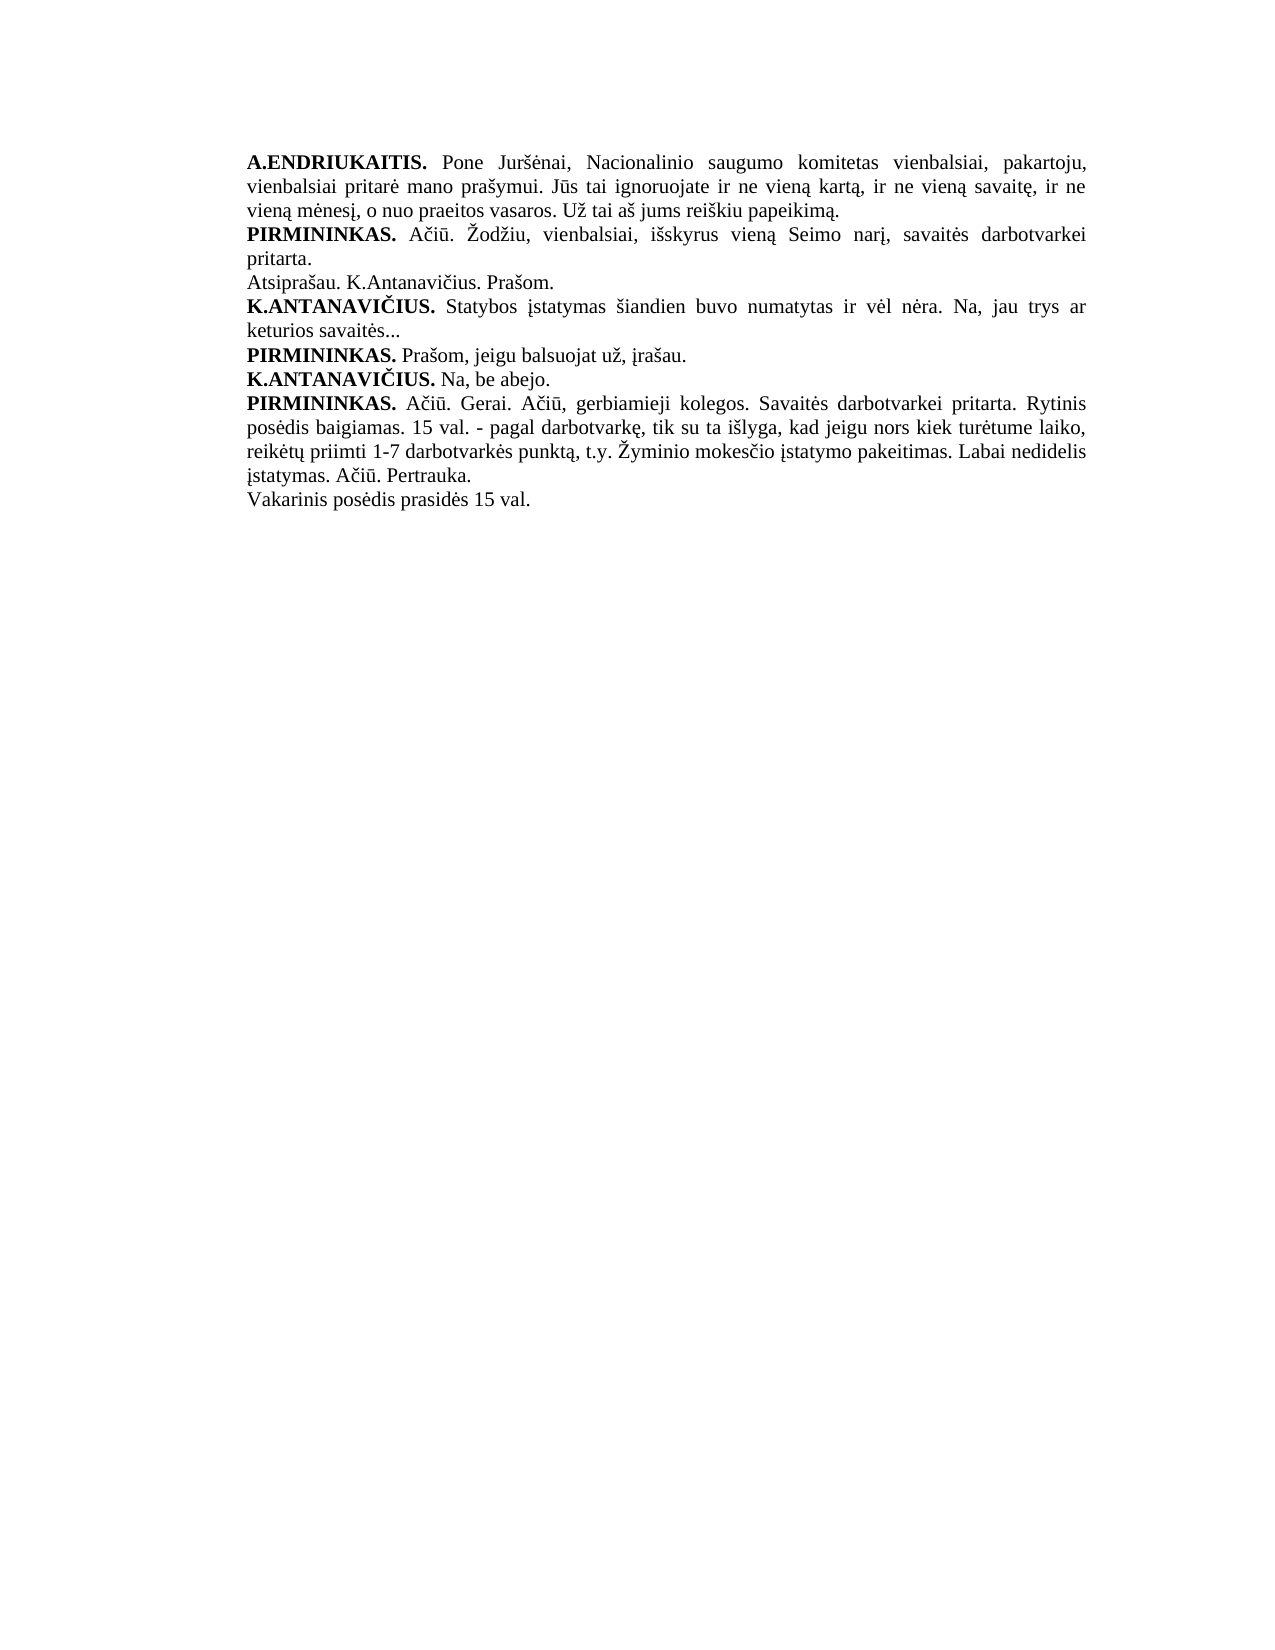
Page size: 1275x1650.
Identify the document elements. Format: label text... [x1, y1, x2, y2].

text PIRMININKAS. Prašom, jeigu balsuojat už, įrašau. [247, 342, 1087, 367]
text Vakarinis posėdis prasidės 15 val. [247, 487, 1087, 511]
text K.ANTANAVIČIUS. Statybos įstatymas šiandien buvo numatytas ir vėl nėra. Na, jau trys ar keturios savaitės... [247, 294, 1087, 342]
text PIRMININKAS. Ačiū. Gerai. Ačiū, gerbiamieji kolegos. Savaitės darbotvarkei pritarta. Rytinis posėdis baigiamas. 15 val. - pagal darbotvarkę, tik su ta išlyga, kad jeigu nors kiek turėtume laiko, reikėtų priimti 1-7 darbotvarkės punktą, t.y. Žyminio mokesčio įstatymo pakeitimas. Labai nedidelis įstatymas. Ačiū. Pertrauka. [247, 391, 1087, 487]
text A.ENDRIUKAITIS. Pone Juršėnai, Nacionalinio saugumo komitetas vienbalsiai, pakartoju, vienbalsiai pritarė mano prašymui. Jūs tai ignoruojate ir ne vieną kartą, ir ne vieną savaitę, ir ne vieną mėnesį, o nuo praeitos vasaros. Už tai aš jums reiškiu papeikimą. [247, 150, 1087, 222]
text K.ANTANAVIČIUS. Na, be abejo. [247, 367, 1087, 391]
text Atsiprašau. K.Antanavičius. Prašom. [247, 270, 1087, 294]
text PIRMININKAS. Ačiū. Žodžiu, vienbalsiai, išskyrus vieną Seimo narį, savaitės darbotvarkei pritarta. [247, 222, 1087, 270]
